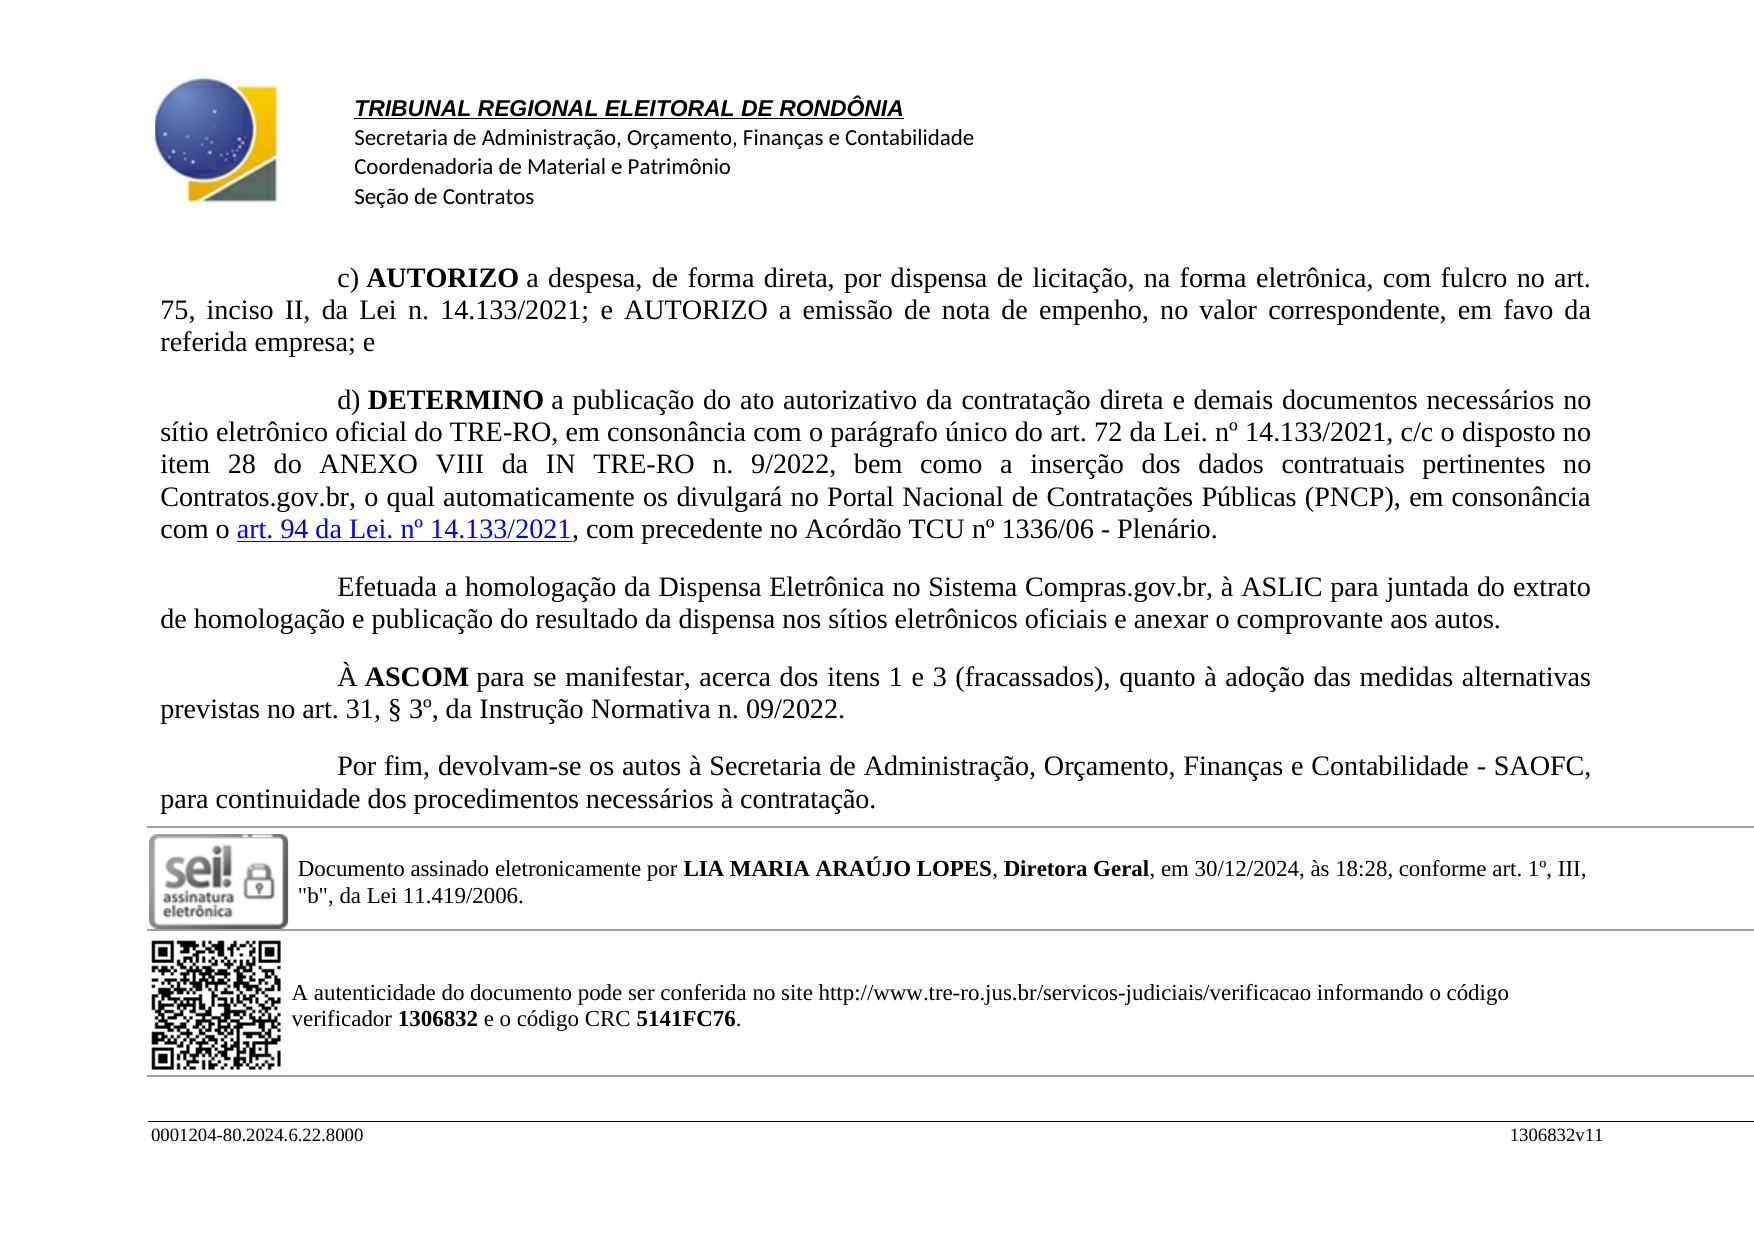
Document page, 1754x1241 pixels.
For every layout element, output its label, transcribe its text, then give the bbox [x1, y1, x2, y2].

table_header [148, 937, 290, 1074]
text c) AUTORIZO a despesa, de forma direta, por dispensa de licitação, na forma eletrônica, com fulcro no art. 75, inciso II, da Lei n. 14.133/2021; e AUTORIZO a emissão de nota de empenho, no valor correspondente, em favo da referida empresa; e [160, 261, 1594, 358]
text À ASCOM​ para se manifestar, acerca dos itens 1 e 3 (fracassados), quanto à adoção das medidas alternativas previstas no art. 31, § 3º, da Instrução Normativa n. 09/2022. [160, 659, 1594, 724]
text d) DETERMINO a publicação do ato autorizativo da contratação direta e demais documentos necessários no sítio eletrônico oficial do TRE-RO, em consonância com o parágrafo único do art. 72 da Lei. nº 14.133/2021, c/c o disposto no item 28 do ANEXO VIII da IN TRE-RO n. 9/2022, bem como a inserção dos dados contratuais pertinentes no Contratos.gov.br, o qual automaticamente os divulgará no Portal Nacional de Contratações Públicas (PNCP), em consonância com o art. 94 da Lei. nº 14.133/2021, com precedente no Acórdão TCU nº 1336/06 - Plenário. [160, 383, 1594, 545]
text Por fim, devolvam-se os autos à Secretaria de Administração, Orçamento, Finanças e Contabilidade - SAOFC, para continuidade dos procedimentos necessários à contratação. [160, 749, 1594, 814]
table_header 0001204-80.2024.6.22.8000 [148, 1122, 877, 1149]
table_header [148, 833, 296, 929]
table_header A autenticidade do documento pode ser conferida no site http://www.tre-ro.jus.br/servicos-judiciais/verificacao informando o código verificador 1306832 e o código CRC 5141FC76. [290, 937, 1606, 1074]
text Efetuada a homologação da Dispensa Eletrônica no Sistema Compras.gov.br, à ASLIC para juntada do extrato de homologação e publicação do resultado da dispensa nos sítios eletrônicos oficiais e anexar o comprovante aos autos. [160, 570, 1594, 634]
table_header 1306832v11 [877, 1122, 1606, 1149]
table_header Documento assinado eletronicamente por LIA MARIA ARAÚJO LOPES, Diretora Geral, em 30/12/2024, às 18:28, conforme art. 1º, III, "b", da Lei 11.419/2006. [296, 833, 1606, 929]
